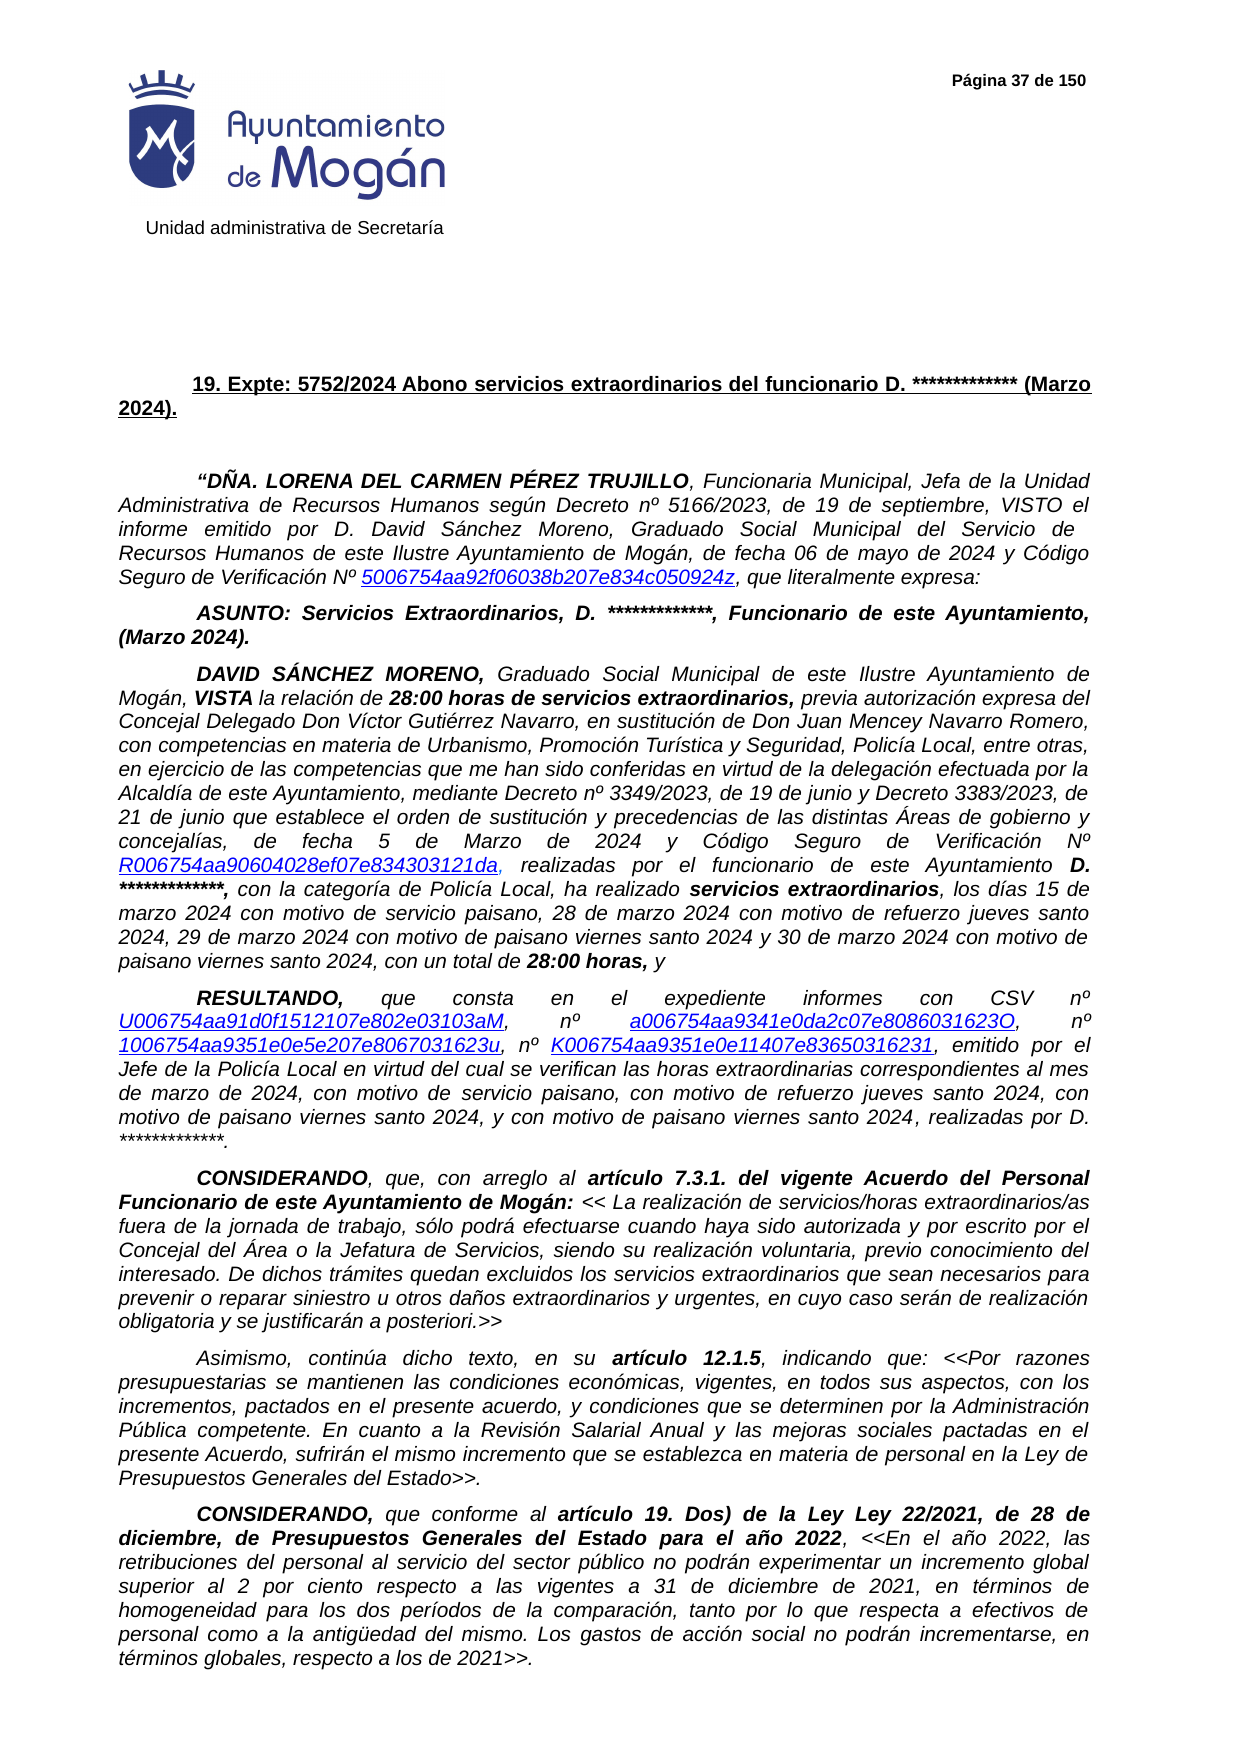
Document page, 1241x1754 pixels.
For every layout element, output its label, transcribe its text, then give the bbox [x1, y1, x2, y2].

picture [128, 70, 445, 206]
text ASUNTO: Servicios Extraordinarios, D. *************, Funcionario de este Ayuntamiento, (Marzo 2024). [118, 601, 1092, 649]
text DAVID SÁNCHEZ MORENO, Graduado Social Municipal de este Ilustre Ayuntamiento de Mogán, VISTA la relación de 28:00 horas de servicios extraordinarios, previa autorización expresa del Concejal Delegado Don Víctor Gutiérrez Navarro, en sustitución de Don Juan Mencey Navarro Romero, con competencias en materia de Urbanismo, Promoción Turística y Seguridad, Policía Local, entre otras, en ejercicio de las competencias que me han sido conferidas en virtud de la delegación efectuada por la Alcaldía de este Ayuntamiento, mediante Decreto nº 3349/2023, de 19 de junio y Decreto 3383/2023, de 21 de junio que establece el orden de sustitución y precedencias de las distintas Áreas de gobierno y concejalías, de fecha 5 de Marzo de 2024 y Código Seguro de Verificación Nº R006754aa90604028ef07e834303121da, realizadas por el funcionario de este Ayuntamiento D. *************, con la categoría de Policía Local, ha realizado servicios extraordinarios, los días 15 de marzo 2024 con motivo de servicio paisano, 28 de marzo 2024 con motivo de refuerzo jueves santo 2024, 29 de marzo 2024 con motivo de paisano viernes santo 2024 y 30 de marzo 2024 con motivo de paisano viernes santo 2024, con un total de 28:00 horas, y [118, 661, 1092, 973]
text CONSIDERANDO, que, con arreglo al artículo 7.3.1. del vigente Acuerdo del Personal Funcionario de este Ayuntamiento de Mogán: << La realización de servicios/horas extraordinarios/as fuera de la jornada de trabajo, sólo podrá efectuarse cuando haya sido autorizada y por escrito por el Concejal del Área o la Jefatura de Servicios, siendo su realización voluntaria, previo conocimiento del interesado. De dichos trámites quedan excluidos los servicios extraordinarios que sean necesarios para prevenir o reparar siniestro u otros daños extraordinarios y urgentes, en cuyo caso serán de realización obligatoria y se justificarán a posteriori.>> [118, 1166, 1092, 1333]
text “DÑA. LORENA DEL CARMEN PÉREZ TRUJILLO, Funcionaria Municipal, Jefa de la Unidad Administrativa de Recursos Humanos según Decreto nº 5166/2023, de 19 de septiembre, VISTO el informe emitido por D. David Sánchez Moreno, Graduado Social Municipal del Servicio de Recursos Humanos de este Ilustre Ayuntamiento de Mogán, de fecha 06 de mayo de 2024 y Código Seguro de Verificación Nº 5006754aa92f06038b207e834c050924z, que literalmente expresa: [118, 469, 1092, 588]
text Asimismo, continúa dicho texto, en su artículo 12.1.5, indicando que: <<Por razones presupuestarias se mantienen las condiciones económicas, vigentes, en todos sus aspectos, con los incrementos, pactados en el presente acuerdo, y condiciones que se determinen por la Administración Pública competente. En cuanto a la Revisión Salarial Anual y las mejoras sociales pactadas en el presente Acuerdo, sufrirán el mismo incremento que se establezca en materia de personal en la Ley de Presupuestos Generales del Estado>>. [118, 1346, 1092, 1489]
text RESULTANDO, que consta en el expediente informes con CSV nº U006754aa91d0f1512107e802e03103aM, nº a006754aa9341e0da2c07e8086031623O, nº 1006754aa9351e0e5e207e8067031623u, nº K006754aa9351e0e11407e83650316231, emitido por el Jefe de la Policía Local en virtud del cual se verifican las horas extraordinarias correspondientes al mes de marzo de 2024, con motivo de servicio paisano, con motivo de refuerzo jueves santo 2024, con motivo de paisano viernes santo 2024, y con motivo de paisano viernes santo 2024, realizadas por D. *************. [118, 985, 1092, 1153]
text CONSIDERANDO, que conforme al artículo 19. Dos) de la Ley Ley 22/2021, de 28 de diciembre, de Presupuestos Generales del Estado para el año 2022, <<En el año 2022, las retribuciones del personal al servicio del sector público no podrán experimentar un incremento global superior al 2 por ciento respecto a las vigentes a 31 de diciembre de 2021, en términos de homogeneidad para los dos períodos de la comparación, tanto por lo que respecta a efectivos de personal como a la antigüedad del mismo. Los gastos de acción social no podrán incrementarse, en términos globales, respecto a los de 2021>>. [118, 1502, 1092, 1670]
text 19. Expte: 5752/2024 Abono servicios extraordinarios del funcionario D. ************* (Marzo 2024). [118, 372, 1092, 420]
